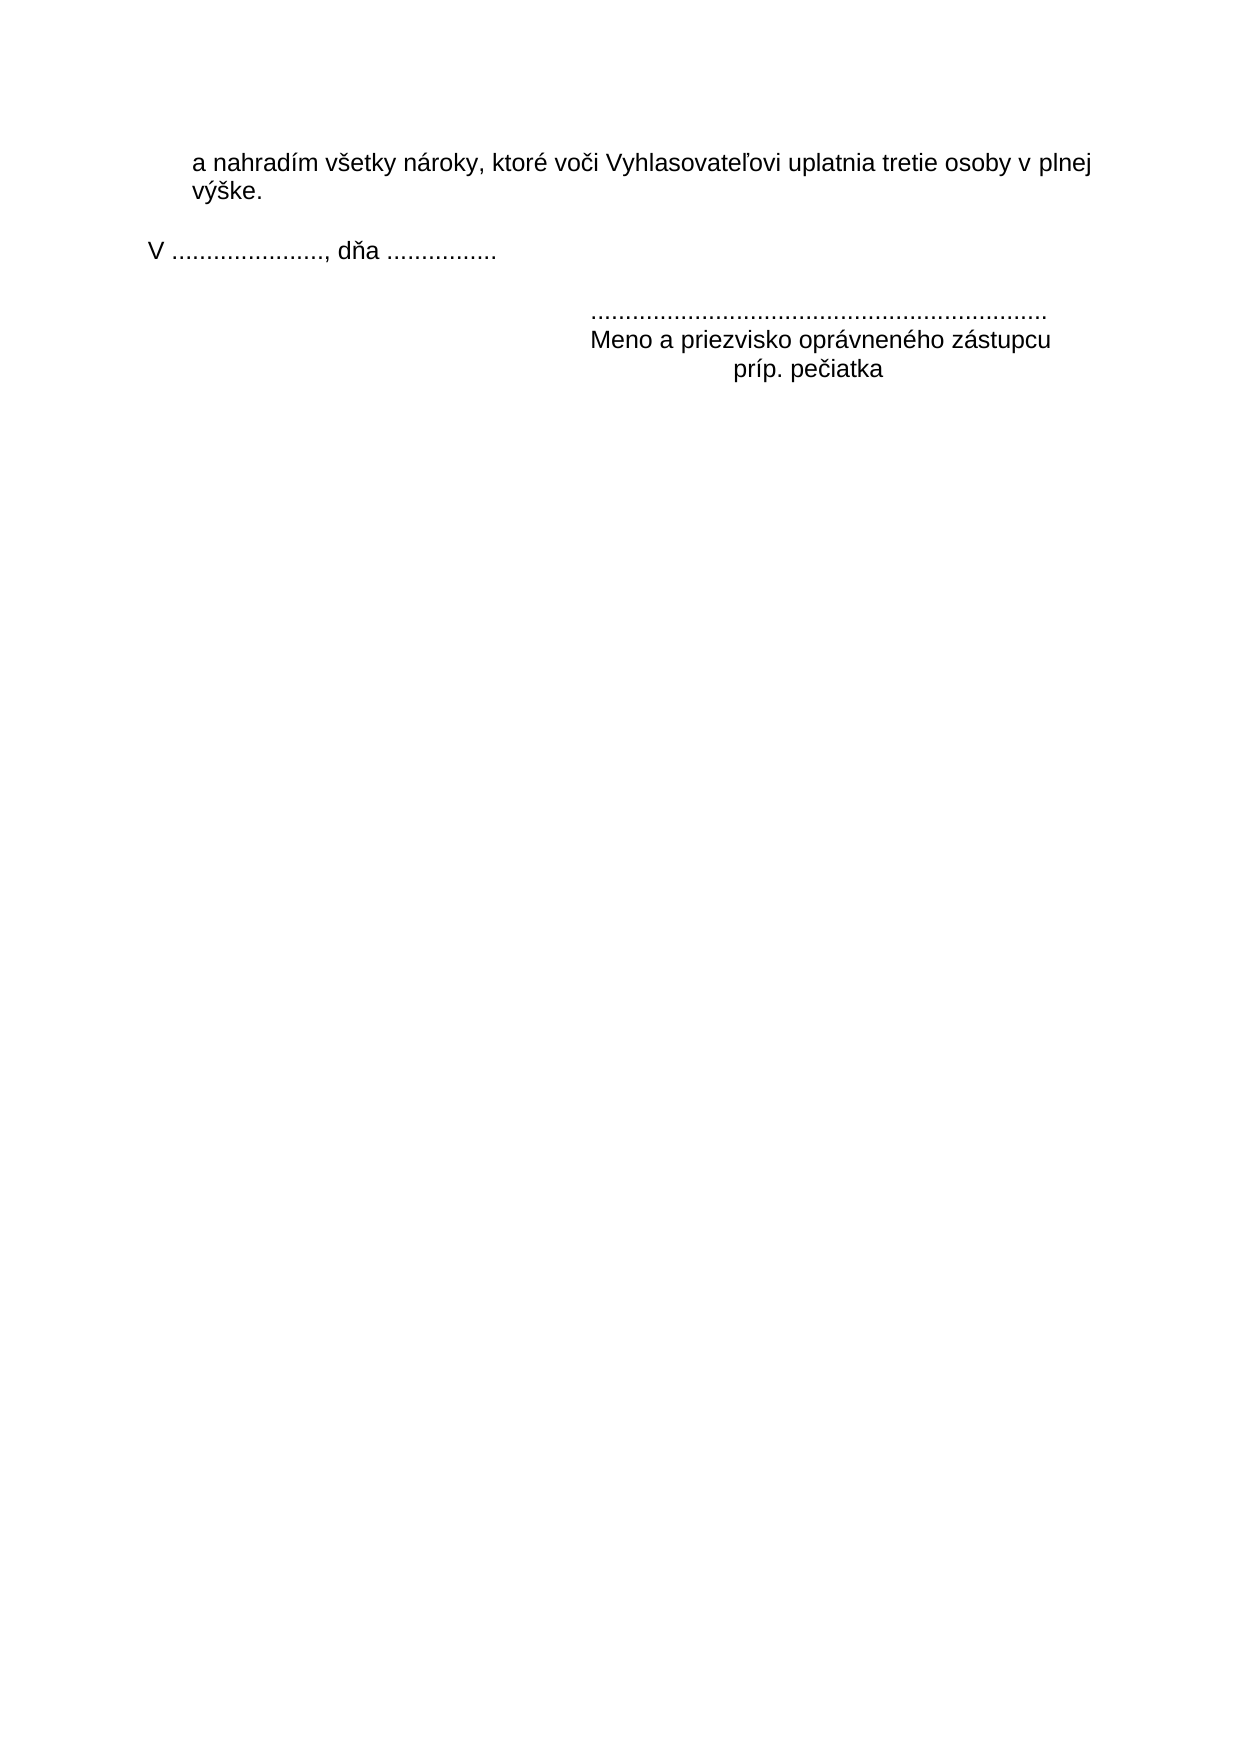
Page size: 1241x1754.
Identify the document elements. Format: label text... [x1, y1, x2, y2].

text .................................................................. [516, 296, 1093, 325]
text Meno a priezvisko oprávneného zástupcu [295, 325, 1093, 354]
text V ......................, dňa ................ [148, 236, 1093, 265]
list a nahradím všetky nároky, ktoré voči Vyhlasovateľovi uplatnia tretie osoby v plnej výške. [148, 148, 1093, 205]
text príp. pečiatka [295, 354, 1093, 383]
